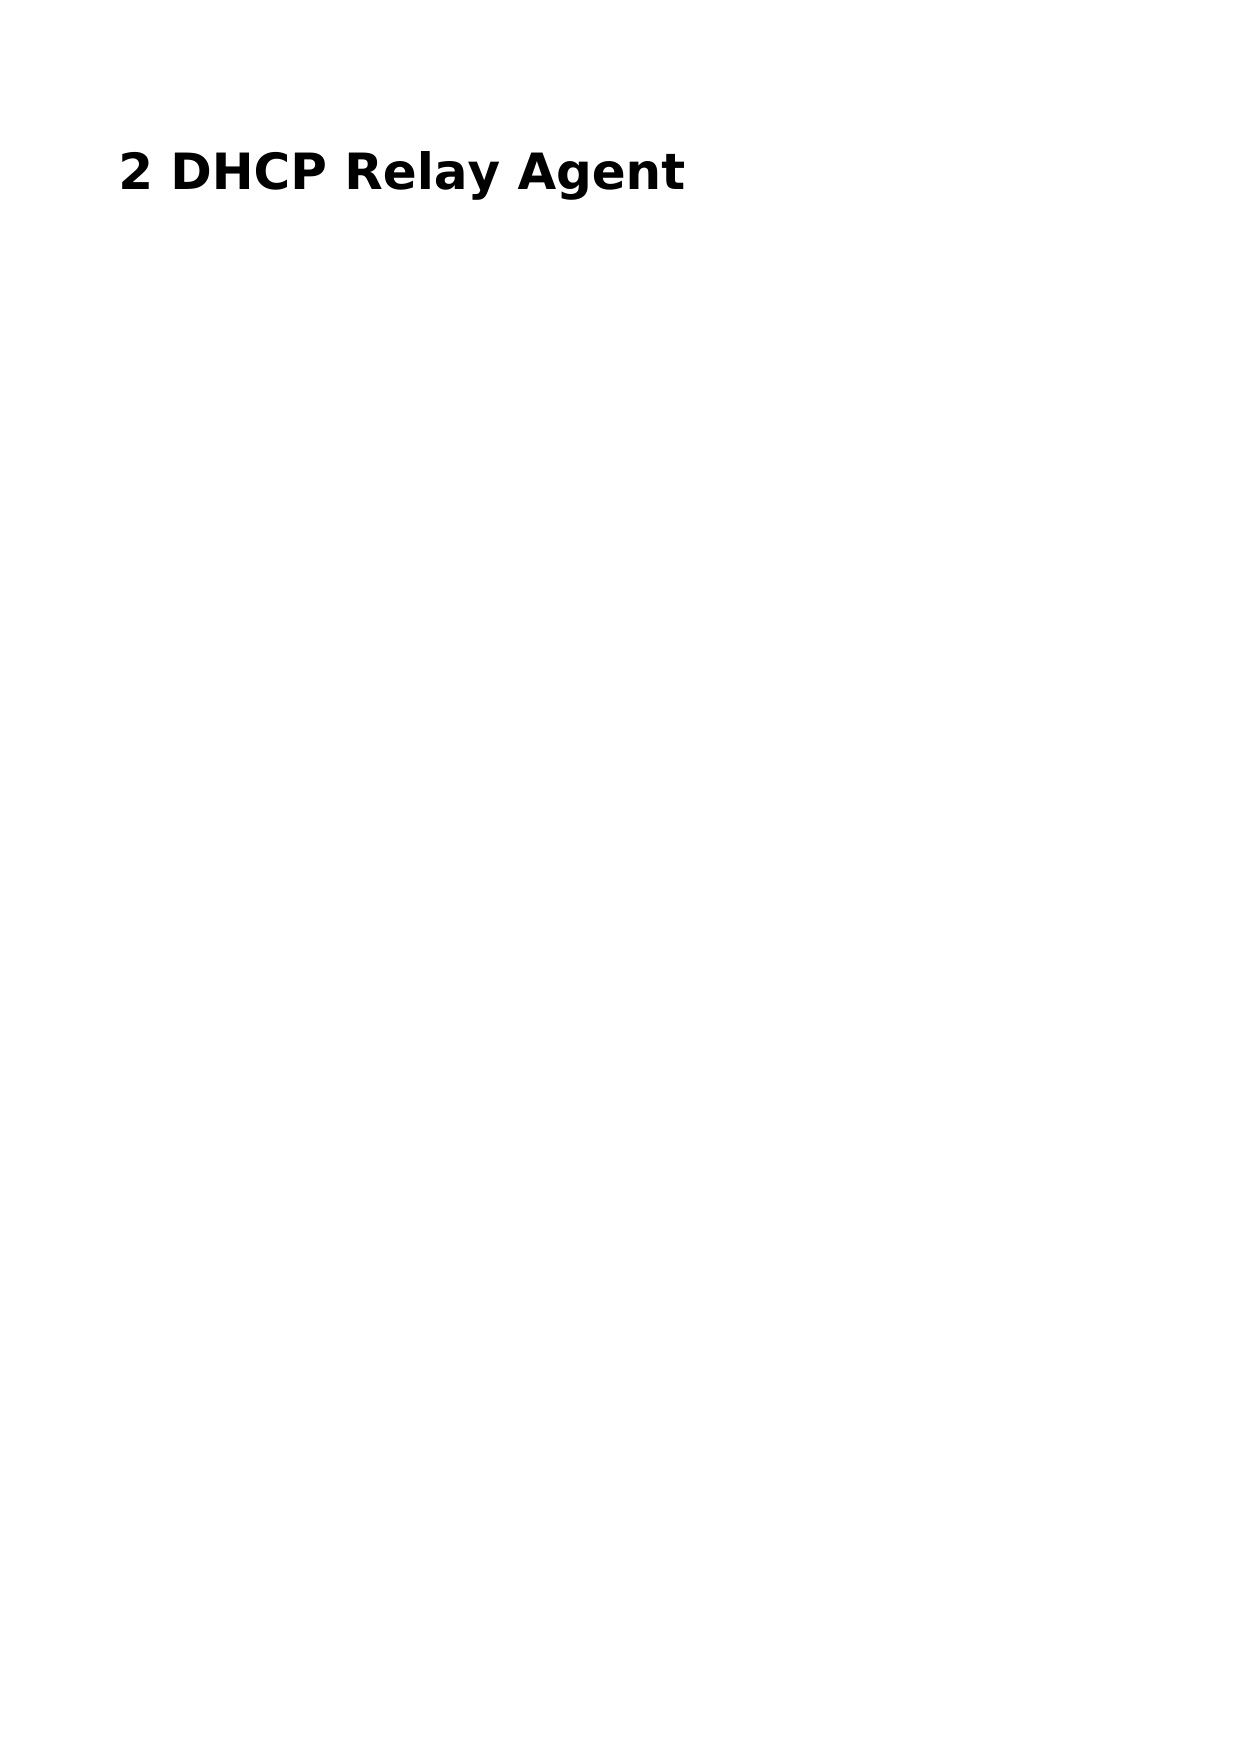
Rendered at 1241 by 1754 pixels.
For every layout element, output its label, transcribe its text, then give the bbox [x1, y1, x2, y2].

subtitle 2 DHCP Relay Agent [118, 143, 1122, 201]
